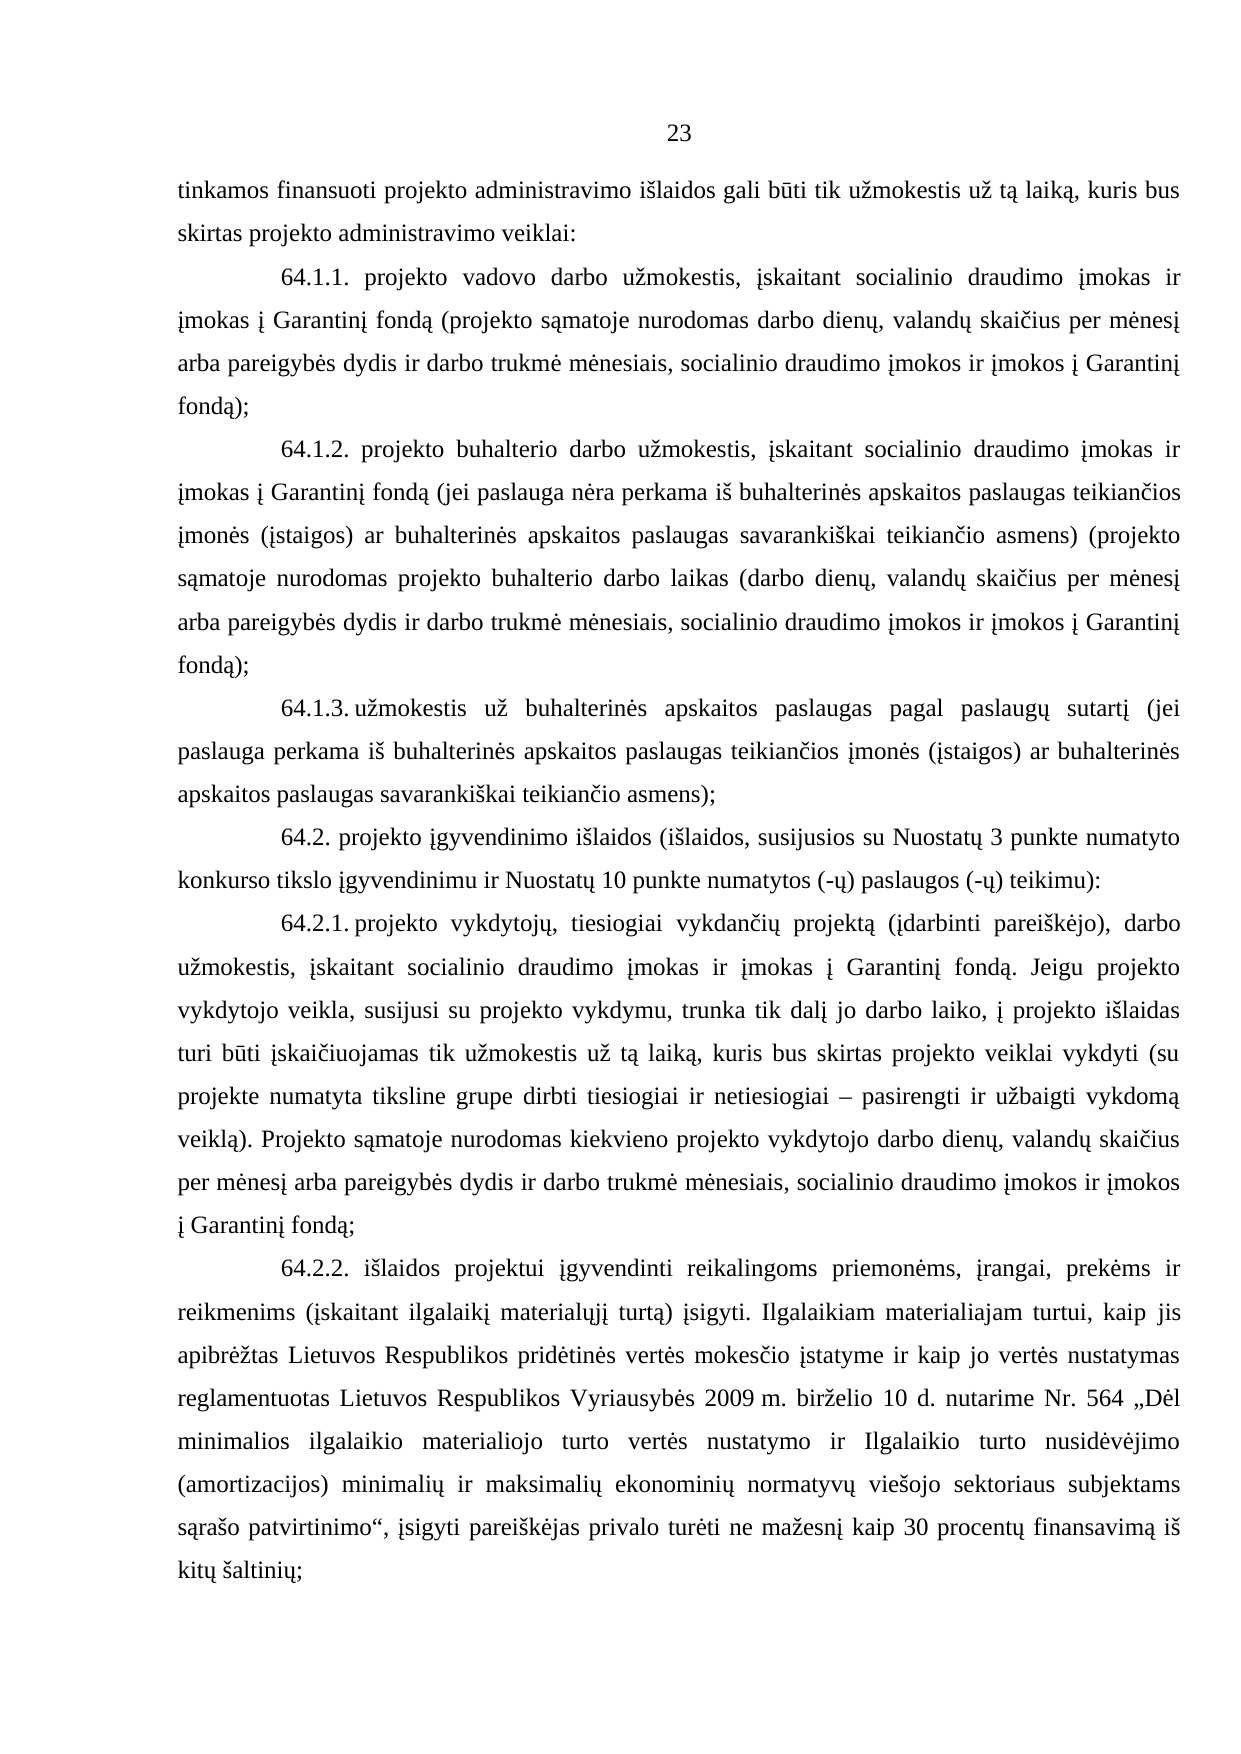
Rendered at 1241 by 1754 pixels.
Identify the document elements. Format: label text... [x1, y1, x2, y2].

text 64.2.2. išlaidos projektui įgyvendinti reikalingoms priemonėms, įrangai, prekėms ir reikmenims (įskaitant ilgalaikį materialųjį turtą) įsigyti. Ilgalaikiam materialiajam turtui, kaip jis apibrėžtas Lietuvos Respublikos pridėtinės vertės mokesčio įstatyme ir kaip jo vertės nustatymas reglamentuotas Lietuvos Respublikos Vyriausybės 2009 m. birželio 10 d. nutarime Nr. 564 „Dėl minimalios ilgalaikio materialiojo turto vertės nustatymo ir Ilgalaikio turto nusidėvėjimo (amortizacijos) minimalių ir maksimalių ekonominių normatyvų viešojo sektoriaus subjektams sąrašo patvirtinimo“, įsigyti pareiškėjas privalo turėti ne mažesnį kaip 30 procentų finansavimą iš kitų šaltinių; [177, 1253, 1181, 1584]
text 64.2.1. projekto vykdytojų, tiesiogiai vykdančių projektą (įdarbinti pareiškėjo), darbo užmokestis, įskaitant socialinio draudimo įmokas ir įmokas į Garantinį fondą. Jeigu projekto vykdytojo veikla, susijusi su projekto vykdymu, trunka tik dalį jo darbo laiko, į projekto išlaidas turi būti įskaičiuojamas tik užmokestis už tą laiką, kuris bus skirtas projekto veiklai vykdyti (su projekte numatyta tiksline grupe dirbti tiesiogiai ir netiesiogiai – pasirengti ir užbaigti vykdomą veiklą). Projekto sąmatoje nurodomas kiekvieno projekto vykdytojo darbo dienų, valandų skaičius per mėnesį arba pareigybės dydis ir darbo trukmė mėnesiais, socialinio draudimo įmokos ir įmokos į Garantinį fondą; [177, 908, 1181, 1239]
text 64.2. projekto įgyvendinimo išlaidos (išlaidos, susijusios su Nuostatų 3 punkte numatyto konkurso tikslo įgyvendinimu ir Nuostatų 10 punkte numatytos (-ų) paslaugos (-ų) teikimu): [177, 822, 1181, 894]
text 64.1.3. užmokestis už buhalterinės apskaitos paslaugas pagal paslaugų sutartį (jei paslauga perkama iš buhalterinės apskaitos paslaugas teikiančios įmonės (įstaigos) ar buhalterinės apskaitos paslaugas savarankiškai teikiančio asmens); [177, 693, 1181, 808]
text 64.1.1. projekto vadovo darbo užmokestis, įskaitant socialinio draudimo įmokas ir įmokas į Garantinį fondą (projekto sąmatoje nurodomas darbo dienų, valandų skaičius per mėnesį arba pareigybės dydis ir darbo trukmė mėnesiais, socialinio draudimo įmokos ir įmokos į Garantinį fondą); [177, 262, 1181, 420]
text tinkamos finansuoti projekto administravimo išlaidos gali būti tik užmokestis už tą laiką, kuris bus skirtas projekto administravimo veiklai: [177, 175, 1181, 247]
text 64.1.2. projekto buhalterio darbo užmokestis, įskaitant socialinio draudimo įmokas ir įmokas į Garantinį fondą (jei paslauga nėra perkama iš buhalterinės apskaitos paslaugas teikiančios įmonės (įstaigos) ar buhalterinės apskaitos paslaugas savarankiškai teikiančio asmens) (projekto sąmatoje nurodomas projekto buhalterio darbo laikas (darbo dienų, valandų skaičius per mėnesį arba pareigybės dydis ir darbo trukmė mėnesiais, socialinio draudimo įmokos ir įmokos į Garantinį fondą); [177, 434, 1181, 678]
